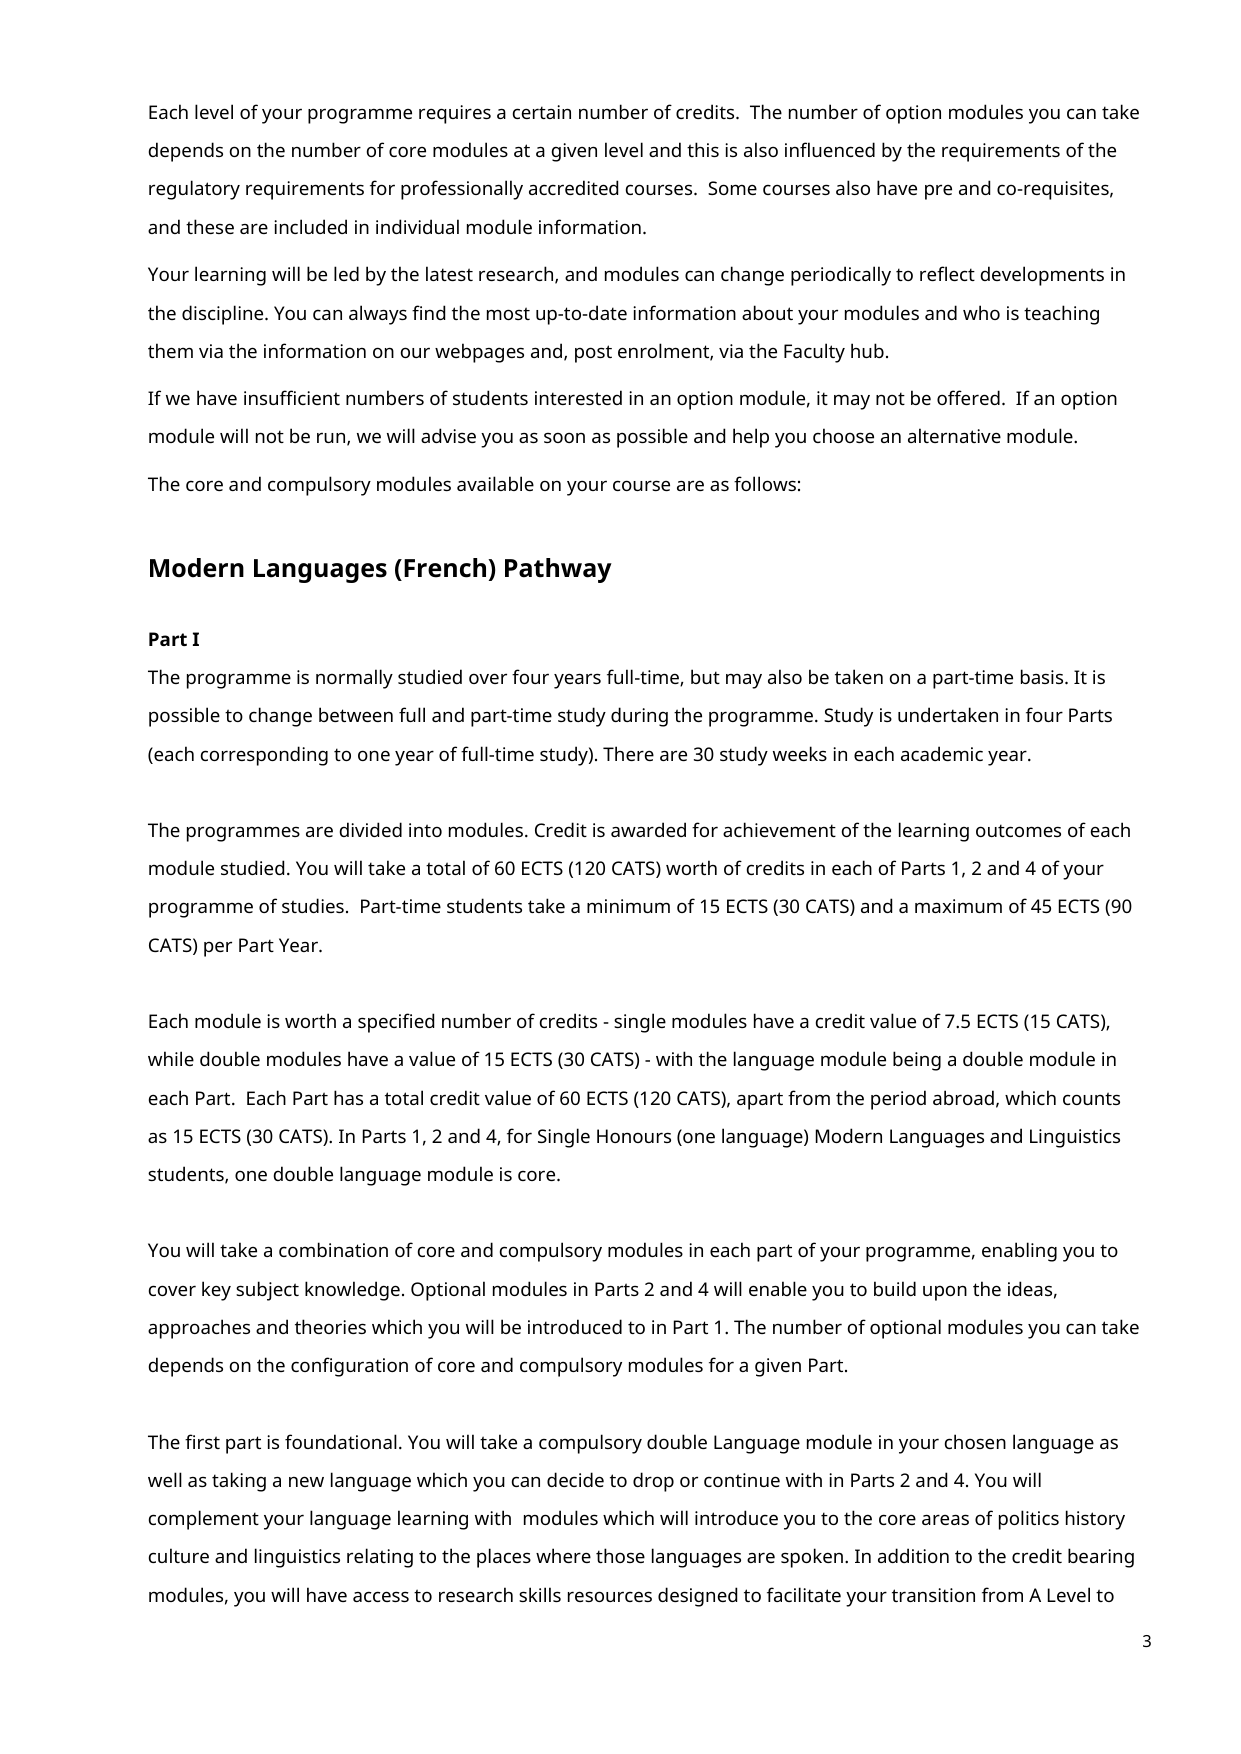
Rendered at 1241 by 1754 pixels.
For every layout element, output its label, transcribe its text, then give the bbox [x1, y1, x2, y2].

table_cell Part I The programme is normally studied over four years full-time, but may also be taken on a part-time basis. It is possible to change between full and part-time study during the programme. Study is undertaken in four Parts (each corresponding to one year of full-time study). There are 30 study weeks in each academic year. The programmes are divided into modules. Credit is awarded for achievement of the learning outcomes of each module studied. You will take a total of 60 ECTS (120 CATS) worth of credits in each of Parts 1, 2 and 4 of your programme of studies. Part-time students take a minimum of 15 ECTS (30 CATS) and a maximum of 45 ECTS (90 CATS) per Part Year. Each module is worth a specified number of credits - single modules have a credit value of 7.5 ECTS (15 CATS), while double modules have a value of 15 ECTS (30 CATS) - with the language module being a double module in each Part. Each Part has a total credit value of 60 ECTS (120 CATS), apart from the period abroad, which counts as 15 ECTS (30 CATS). In Parts 1, 2 and 4, for Single Honours (one language) Modern Languages and Linguistics students, one double language module is core. You will take a combination of core and compulsory modules in each part of your programme, enabling you to cover key subject knowledge. Optional modules in Parts 2 and 4 will enable you to build upon the ideas, approaches and theories which you will be introduced to in Part 1. The number of optional modules you can take depends on the configuration of core and compulsory modules for a given Part. The first part is foundational. You will take a compulsory double Language module in your chosen language as well as taking a new language which you can decide to drop or continue with in Parts 2 and 4. You will complement your language learning with modules which will introduce you to the core areas of politics history culture and linguistics relating to the places where those languages are spoken. In addition to the credit bearing modules, you will have access to research skills resources designed to facilitate your transition from A Level to [136, 588, 1152, 1607]
table_header Modern Languages (French) Pathway [136, 519, 1152, 588]
text Each level of your programme requires a certain number of credits. The number of option modules you can take depends on the number of core modules at a given level and this is also influenced by the requirements of the regulatory requirements for professionally accredited courses. Some courses also have pre and co-requisites, and these are included in individual module information. [148, 99, 1152, 239]
text The core and compulsory modules available on your course are as follows: [148, 471, 1152, 497]
text Your learning will be led by the latest research, and modules can change periodically to reflect developments in the discipline. You can always find the most up-to-date information about your modules and who is teaching them via the information on our webpages and, post enrolment, via the Faculty hub. [148, 262, 1152, 363]
text If we have insufficient numbers of students interested in an option module, it may not be offered. If an option module will not be run, we will advise you as soon as possible and help you choose an alternative module. [148, 386, 1152, 449]
